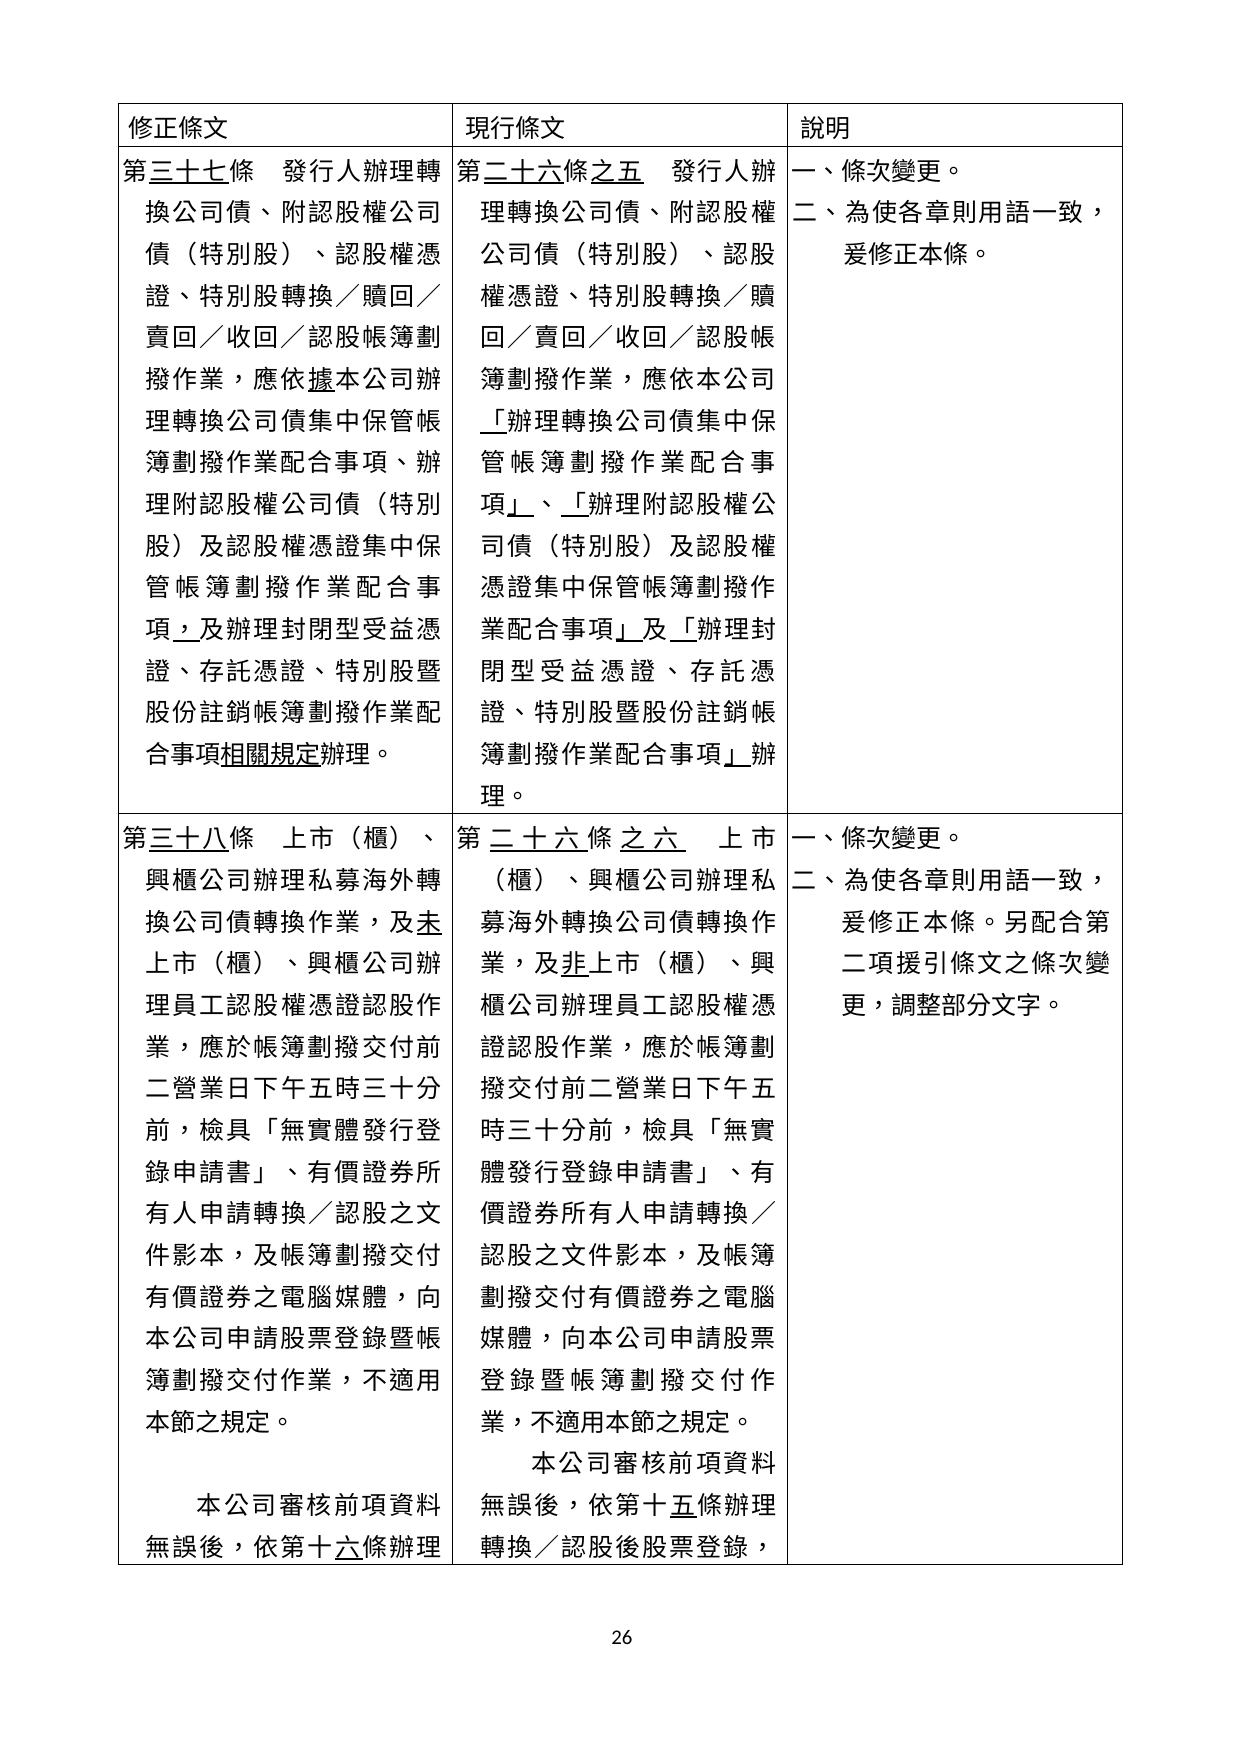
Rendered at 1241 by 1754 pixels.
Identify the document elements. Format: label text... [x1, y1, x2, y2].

table_cell 一、條次變更。 二、為使各章則用語一致，爰修正本條。 [788, 147, 1122, 813]
table_header 說明 [788, 104, 1122, 146]
table_cell 第二十六條之六 上市（櫃）、興櫃公司辦理私募海外轉換公司債轉換作業，及非上市（櫃）、興櫃公司辦理員工認股權憑證認股作業，應於帳簿劃撥交付前二營業日下午五時三十分前，檢具「無實體發行登錄申請書」、有價證券所有人申請轉換∕認股之文件影本，及帳簿劃撥交付有價證券之電腦媒體，向本公司申請股票登錄暨帳簿劃撥交付作業，不適用本節之規定。 本公司審核前項資料無誤後，依第十五條辦理轉換∕認股後股票登錄， [453, 814, 787, 1564]
table_cell 一、條次變更。 二、為使各章則用語一致，爰修正本條。另配合第二項援引條文之條次變更，調整部分文字。 [788, 814, 1122, 1564]
table_header 修正條文 [119, 104, 452, 146]
table_header 現行條文 [453, 104, 787, 146]
table_cell 第三十七條 發行人辦理轉換公司債、附認股權公司債（特別股）、認股權憑證、特別股轉換／贖回／賣回／收回／認股帳簿劃撥作業，應依據本公司辦理轉換公司債集中保管帳簿劃撥作業配合事項、辦理附認股權公司債（特別股）及認股權憑證集中保管帳簿劃撥作業配合事項，及辦理封閉型受益憑證、存託憑證、特別股暨股份註銷帳簿劃撥作業配合事項相關規定辦理。 [119, 147, 452, 813]
table_cell 第二十六條之五 發行人辦理轉換公司債、附認股權公司債（特別股）、認股權憑證、特別股轉換／贖回／賣回／收回／認股帳簿劃撥作業，應依本公司「辦理轉換公司債集中保管帳簿劃撥作業配合事項」、「辦理附認股權公司債（特別股）及認股權憑證集中保管帳簿劃撥作業配合事項」及「辦理封閉型受益憑證、存託憑證、特別股暨股份註銷帳簿劃撥作業配合事項」辦理。 [453, 147, 787, 813]
table_cell 第三十八條 上市（櫃）、興櫃公司辦理私募海外轉換公司債轉換作業，及未上市（櫃）、興櫃公司辦理員工認股權憑證認股作業，應於帳簿劃撥交付前二營業日下午五時三十分前，檢具「無實體發行登錄申請書」、有價證券所有人申請轉換∕認股之文件影本，及帳簿劃撥交付有價證券之電腦媒體，向本公司申請股票登錄暨帳簿劃撥交付作業，不適用本節之規定。 本公司審核前項資料無誤後，依第十六條辦理 [119, 814, 452, 1564]
